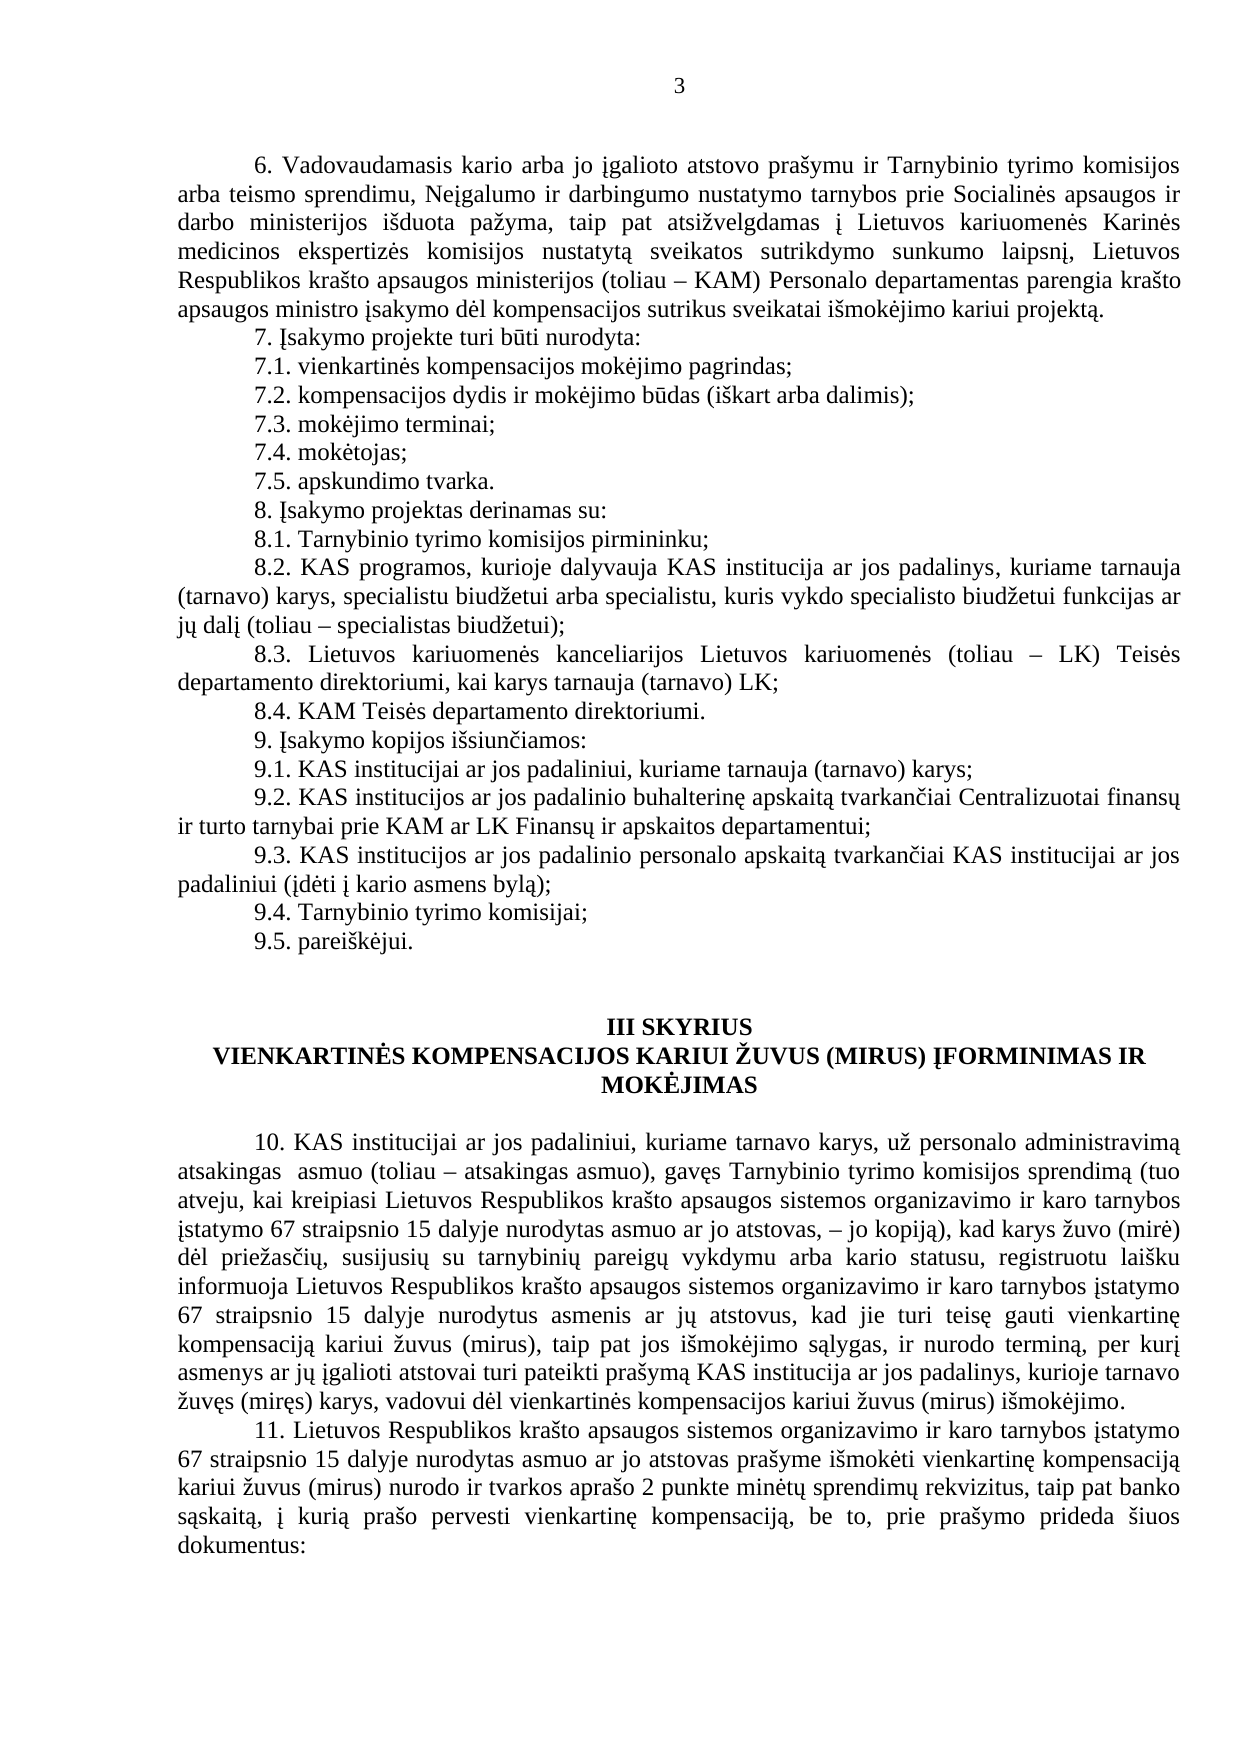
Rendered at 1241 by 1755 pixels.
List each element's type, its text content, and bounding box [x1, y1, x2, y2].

text 8.2. KAS programos, kurioje dalyvauja KAS institucija ar jos padalinys, kuriame tarnauja (tarnavo) karys, specialistu biudžetui arba specialistu, kuris vykdo specialisto biudžetui funkcijas ar jų dalį (toliau – specialistas biudžetui); [177, 552, 1181, 639]
text 9.2. KAS institucijos ar jos padalinio buhalterinę apskaitą tvarkančiai Centralizuotai finansų ir turto tarnybai prie KAM ar LK Finansų ir apskaitos departamentui; [177, 782, 1181, 840]
text 9.3. KAS institucijos ar jos padalinio personalo apskaitą tvarkančiai KAS institucijai ar jos padaliniui (įdėti į kario asmens bylą); [177, 840, 1181, 897]
text 7. Įsakymo projekte turi būti nurodyta: [177, 322, 1181, 351]
text 8.1. Tarnybinio tyrimo komisijos pirmininku; [177, 524, 1181, 552]
text 6. Vadovaudamasis kario arba jo įgalioto atstovo prašymu ir Tarnybinio tyrimo komisijos arba teismo sprendimu, Neįgalumo ir darbingumo nustatymo tarnybos prie Socialinės apsaugos ir darbo ministerijos išduota pažyma, taip pat atsižvelgdamas į Lietuvos kariuomenės Karinės medicinos ekspertizės komisijos nustatytą sveikatos sutrikdymo sunkumo laipsnį, Lietuvos Respublikos krašto apsaugos ministerijos (toliau – KAM) Personalo departamentas parengia krašto apsaugos ministro įsakymo dėl kompensacijos sutrikus sveikatai išmokėjimo kariui projektą. [177, 150, 1181, 322]
text 7.1. vienkartinės kompensacijos mokėjimo pagrindas; [177, 351, 1181, 380]
text 9.5. pareiškėjui. [177, 926, 1181, 955]
text 9.1. KAS institucijai ar jos padaliniui, kuriame tarnauja (tarnavo) karys; [177, 754, 1181, 782]
text VIENKARTINĖS KOMPENSACIJOS KARIUI ŽUVUS (MIRUS) ĮFORMINIMAS IR MOKĖJIMAS [177, 1041, 1181, 1099]
text 7.2. kompensacijos dydis ir mokėjimo būdas (iškart arba dalimis); [177, 380, 1181, 409]
text 7.3. mokėjimo terminai; [177, 409, 1181, 437]
text 8. Įsakymo projektas derinamas su: [177, 495, 1181, 524]
text 9. Įsakymo kopijos išsiunčiamos: [177, 725, 1181, 754]
text 7.4. mokėtojas; [177, 437, 1181, 466]
text 8.3. Lietuvos kariuomenės kanceliarijos Lietuvos kariuomenės (toliau – LK) Teisės departamento direktoriumi, kai karys tarnauja (tarnavo) LK; [177, 639, 1181, 696]
text 7.5. apskundimo tvarka. [177, 466, 1181, 495]
text III SKYRIUS [177, 1012, 1181, 1041]
text 9.4. Tarnybinio tyrimo komisijai; [177, 897, 1181, 926]
text 8.4. KAM Teisės departamento direktoriumi. [177, 696, 1181, 725]
text 10. KAS institucijai ar jos padaliniui, kuriame tarnavo karys, už personalo administravimą atsakingas asmuo (toliau – atsakingas asmuo), gavęs Tarnybinio tyrimo komisijos sprendimą (tuo atveju, kai kreipiasi Lietuvos Respublikos krašto apsaugos sistemos organizavimo ir karo tarnybos įstatymo 67 straipsnio 15 dalyje nurodytas asmuo ar jo atstovas, – jo kopiją), kad karys žuvo (mirė) dėl priežasčių, susijusių su tarnybinių pareigų vykdymu arba kario statusu, registruotu laišku informuoja Lietuvos Respublikos krašto apsaugos sistemos organizavimo ir karo tarnybos įstatymo 67 straipsnio 15 dalyje nurodytus asmenis ar jų atstovus, kad jie turi teisę gauti vienkartinę kompensaciją kariui žuvus (mirus), taip pat jos išmokėjimo sąlygas, ir nurodo terminą, per kurį asmenys ar jų įgalioti atstovai turi pateikti prašymą KAS institucija ar jos padalinys, kurioje tarnavo žuvęs (miręs) karys, vadovui dėl vienkartinės kompensacijos kariui žuvus (mirus) išmokėjimo. [177, 1127, 1181, 1415]
text 11. Lietuvos Respublikos krašto apsaugos sistemos organizavimo ir karo tarnybos įstatymo 67 straipsnio 15 dalyje nurodytas asmuo ar jo atstovas prašyme išmokėti vienkartinę kompensaciją kariui žuvus (mirus) nurodo ir tvarkos aprašo 2 punkte minėtų sprendimų rekvizitus, taip pat banko sąskaitą, į kurią prašo pervesti vienkartinę kompensaciją, be to, prie prašymo prideda šiuos dokumentus: [177, 1415, 1181, 1559]
